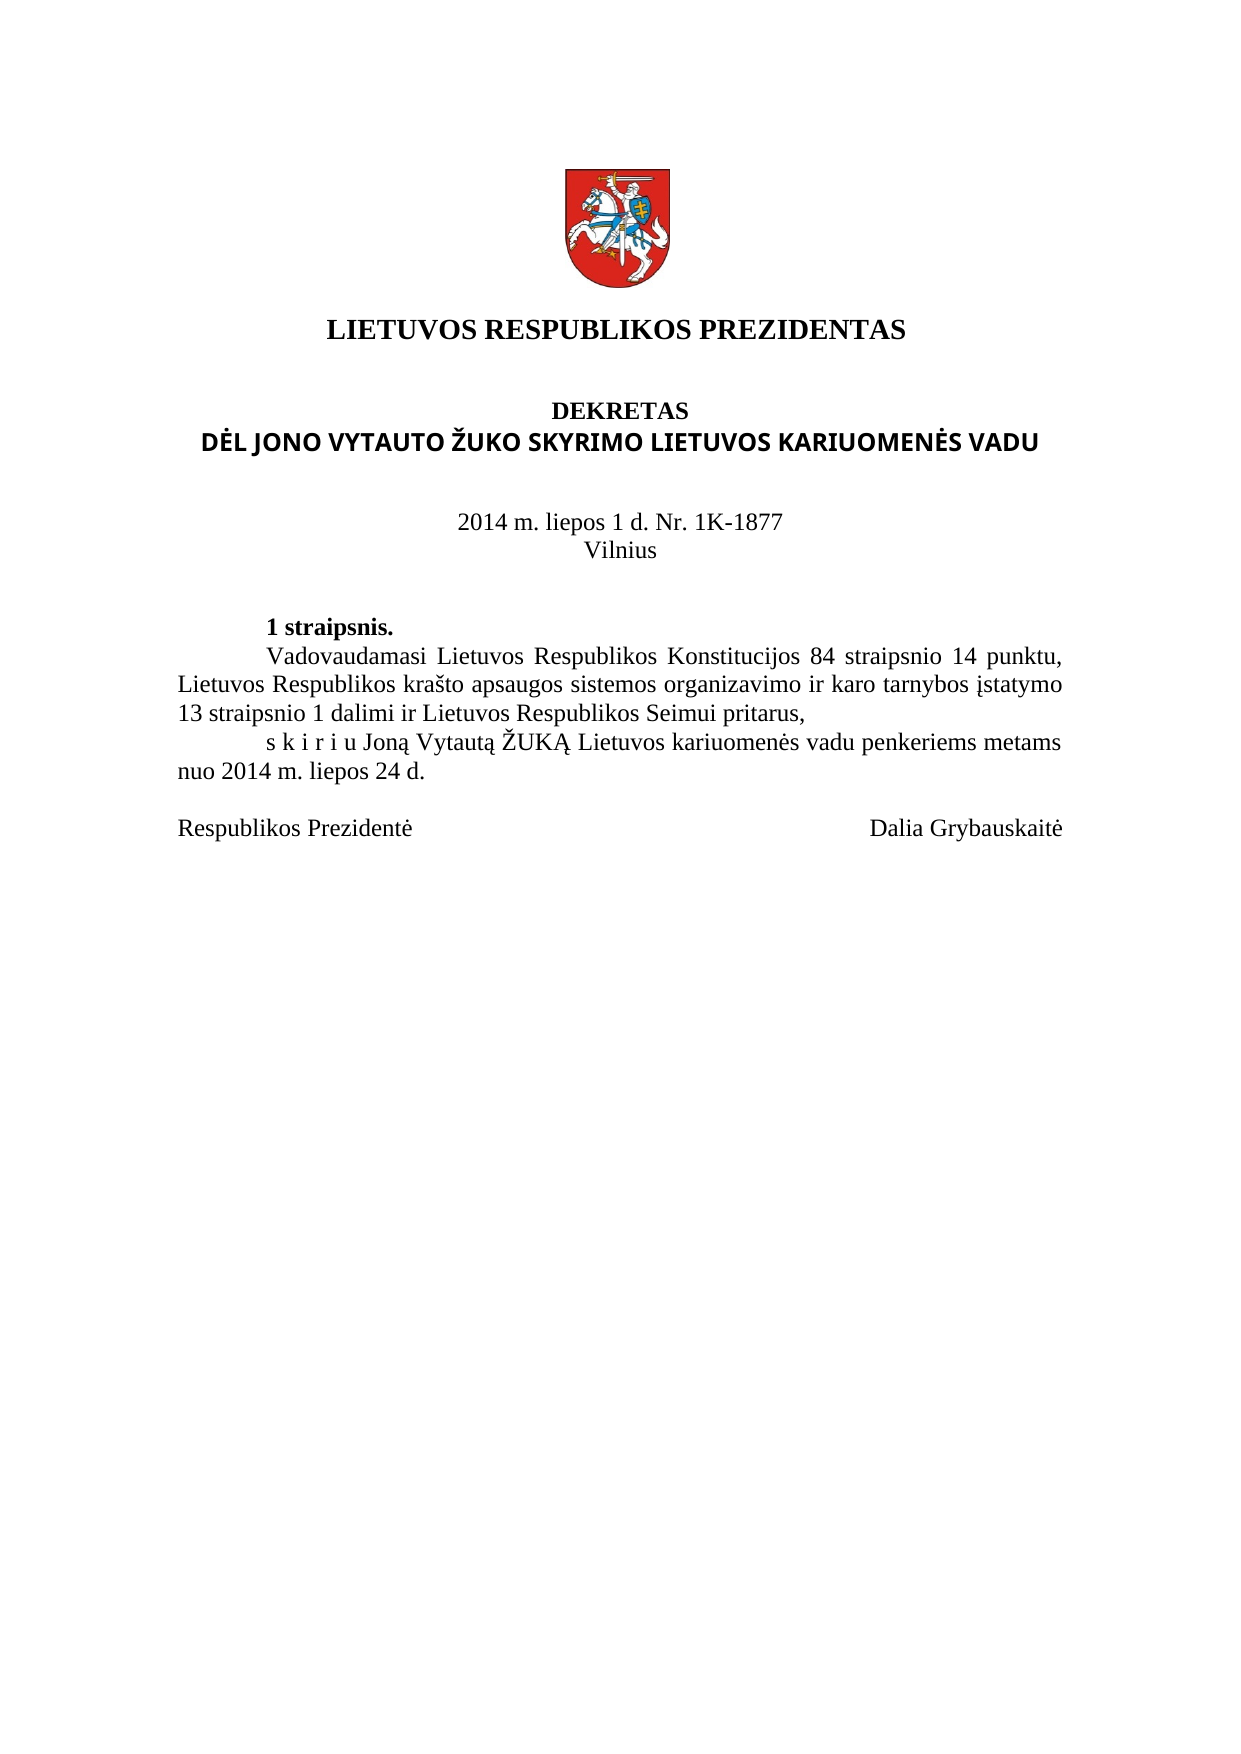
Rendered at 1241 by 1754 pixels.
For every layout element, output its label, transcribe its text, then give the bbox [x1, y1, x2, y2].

text Vilnius [177, 535, 1063, 564]
text 1 straipsnis. [177, 612, 1063, 641]
text Dėl JONO VYTAUTO ŽUKO SKYRIMO LIETUVOS KARIUOMENĖS VADU [177, 424, 1063, 459]
text Respublikos Prezidentė Dalia Grybauskaitė [177, 813, 1063, 842]
text LIETUVOS RESPUBLIKOS PREZIDENTAS [177, 312, 1063, 346]
text 2014 m. liepos 1 d. Nr. 1K-1877 [177, 507, 1063, 535]
text s k i r i u Joną Vytautą ŽUKĄ Lietuvos kariuomenės vadu penkeriems metams nuo 2014 m. liepos 24 d. [177, 727, 1063, 784]
text Vadovaudamasi Lietuvos Respublikos Konstitucijos 84 straipsnio 14 punktu, Lietuvos Respublikos krašto apsaugos sistemos organizavimo ir karo tarnybos įstatymo 13 straipsnio 1 dalimi ir Lietuvos Respublikos Seimui pritarus, [177, 641, 1063, 727]
text DEKRETAS [177, 396, 1063, 424]
